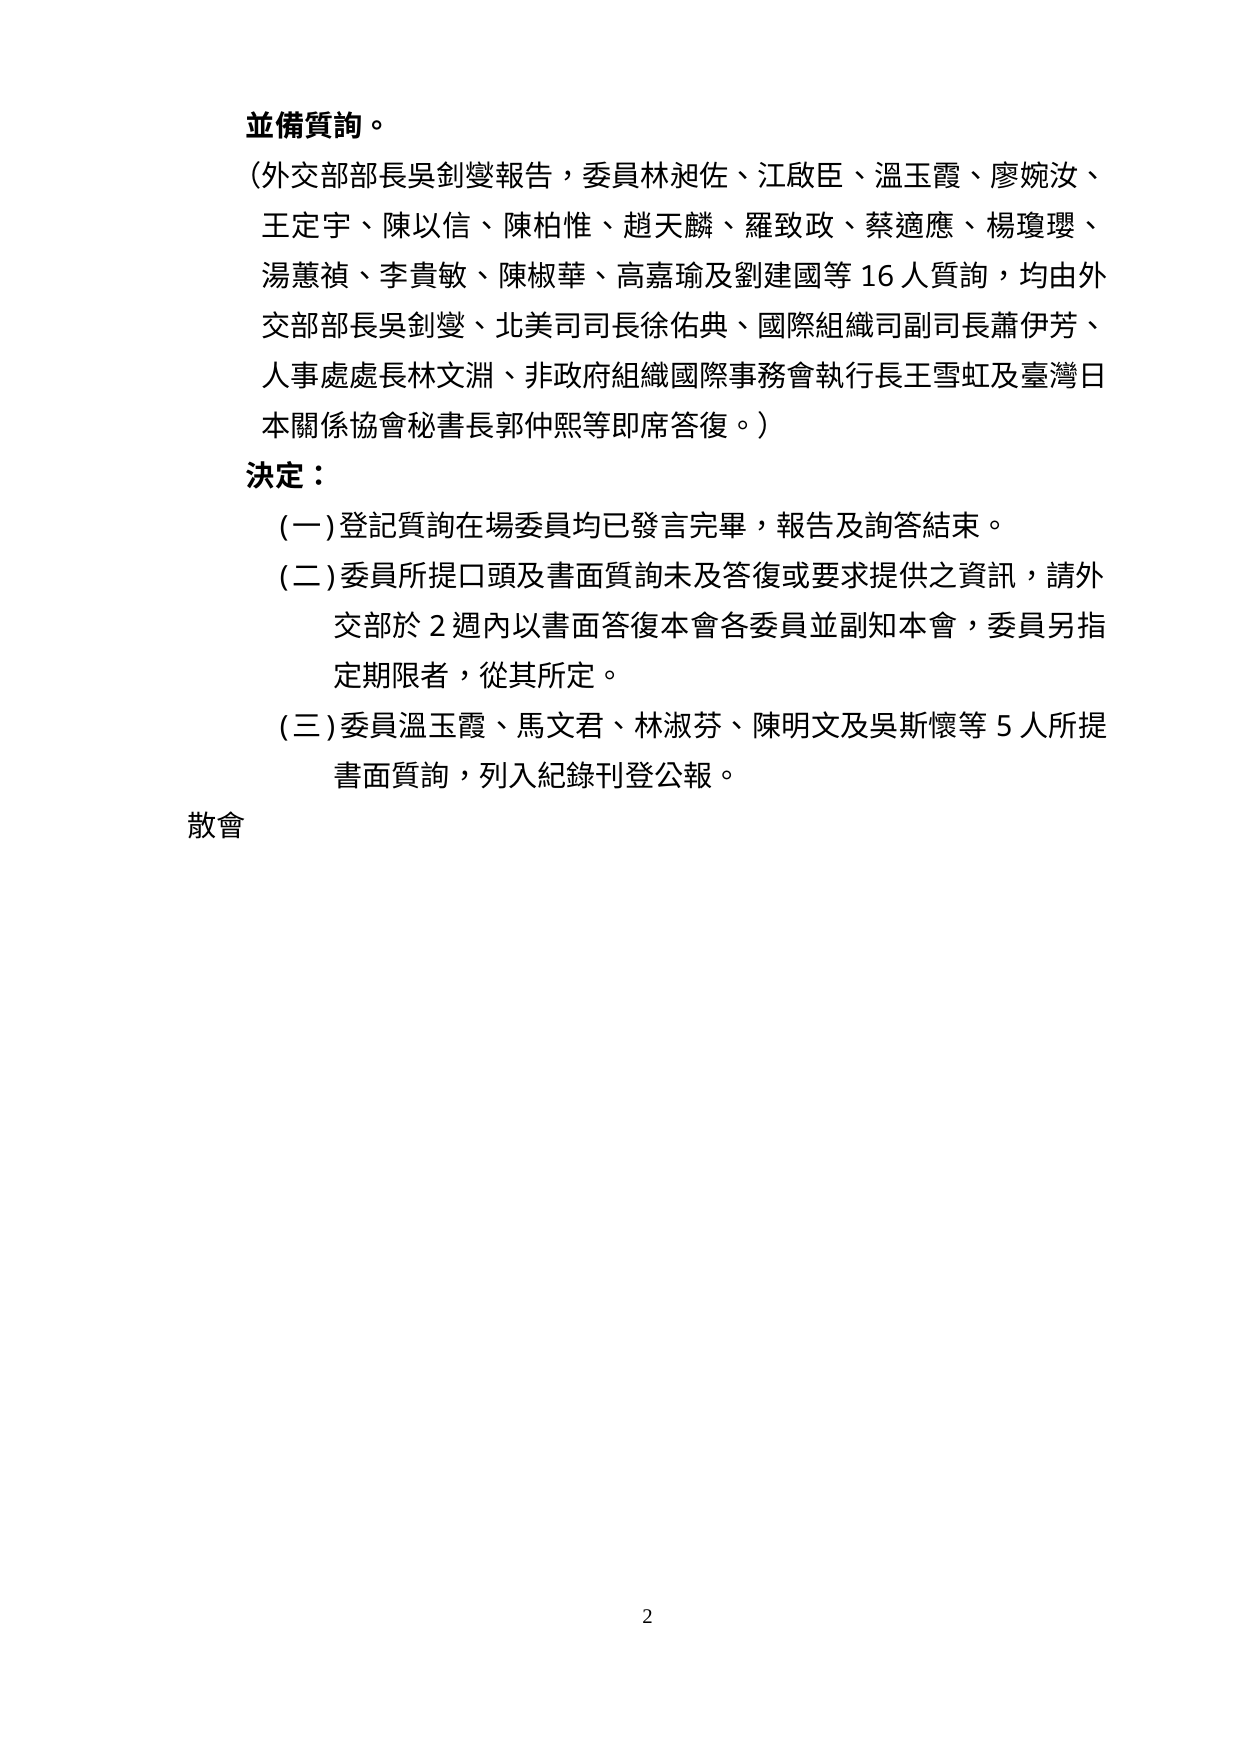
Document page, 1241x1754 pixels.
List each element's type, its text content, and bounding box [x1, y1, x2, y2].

text 散會 [187, 796, 1107, 846]
text (三)委員溫玉霞、馬文君、林淑芬、陳明文及吳斯懷等5人所提書面質詢，列入紀錄刊登公報。 [275, 696, 1107, 796]
text (二)委員所提口頭及書面質詢未及答復或要求提供之資訊，請外交部於2週內以書面答復本會各委員並副知本會，委員另指定期限者，從其所定。 [275, 546, 1107, 696]
text （外交部部長吳釗燮報告，委員林昶佐、江啟臣、溫玉霞、廖婉汝、王定宇、陳以信、陳柏惟、趙天麟、羅致政、蔡適應、楊瓊瓔、湯蕙禎、李貴敏、陳椒華、高嘉瑜及劉建國等16人質詢，均由外交部部長吳釗燮、北美司司長徐佑典、國際組織司副司長蕭伊芳、人事處處長林文淵、非政府組織國際事務會執行長王雪虹及臺灣日本關係協會秘書長郭仲熙等即席答復。） [232, 146, 1107, 446]
text 決定： [187, 446, 1107, 496]
text 二、邀請外交部部長報告「在GCTF架構下台美的全球夥伴合作關係」，並備質詢。 [187, 96, 1107, 146]
text (一)登記質詢在場委員均已發言完畢，報告及詢答結束。 [275, 496, 1107, 546]
